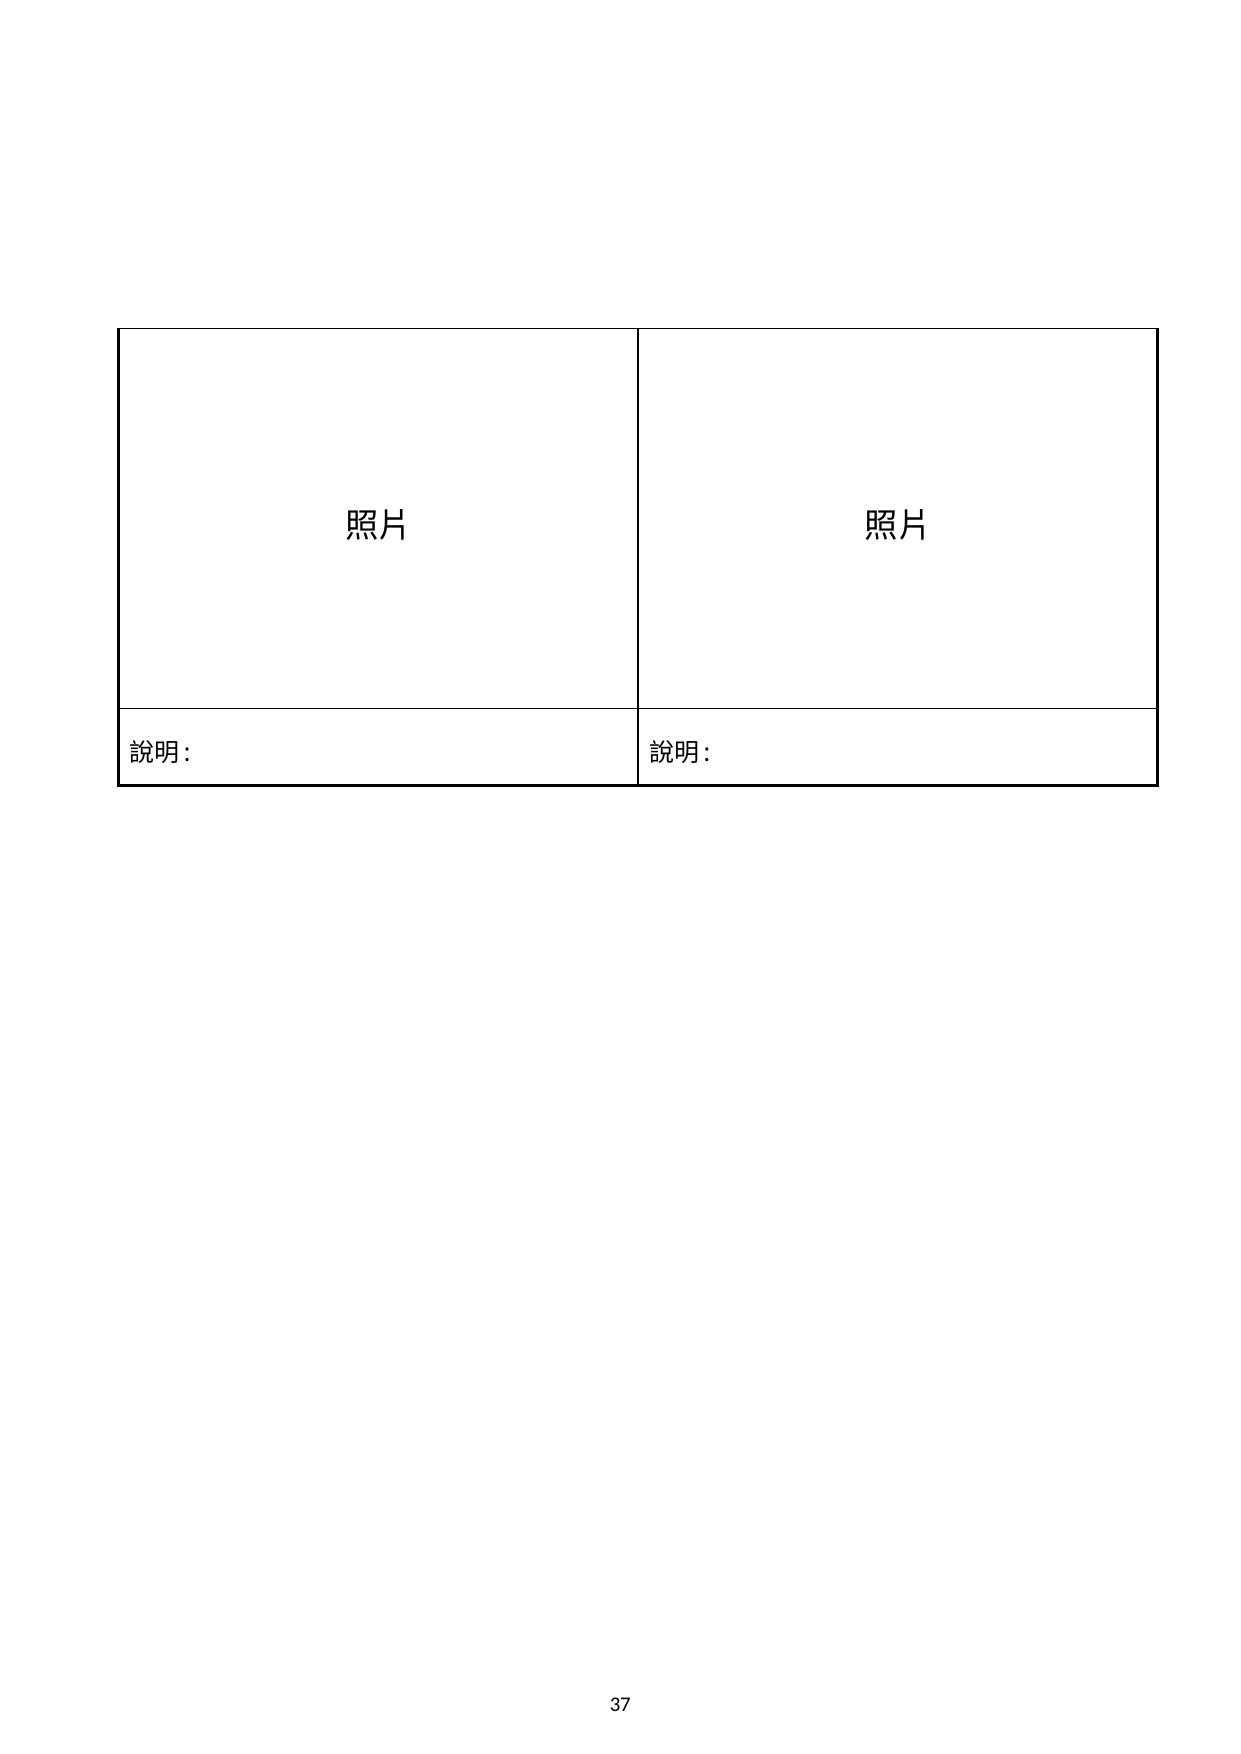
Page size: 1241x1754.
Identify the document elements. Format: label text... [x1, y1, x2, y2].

table_cell 照片 [120, 329, 637, 708]
table_cell 說明: [639, 709, 1156, 784]
table_cell 說明: [120, 709, 637, 784]
table_cell 照片 [639, 329, 1156, 708]
